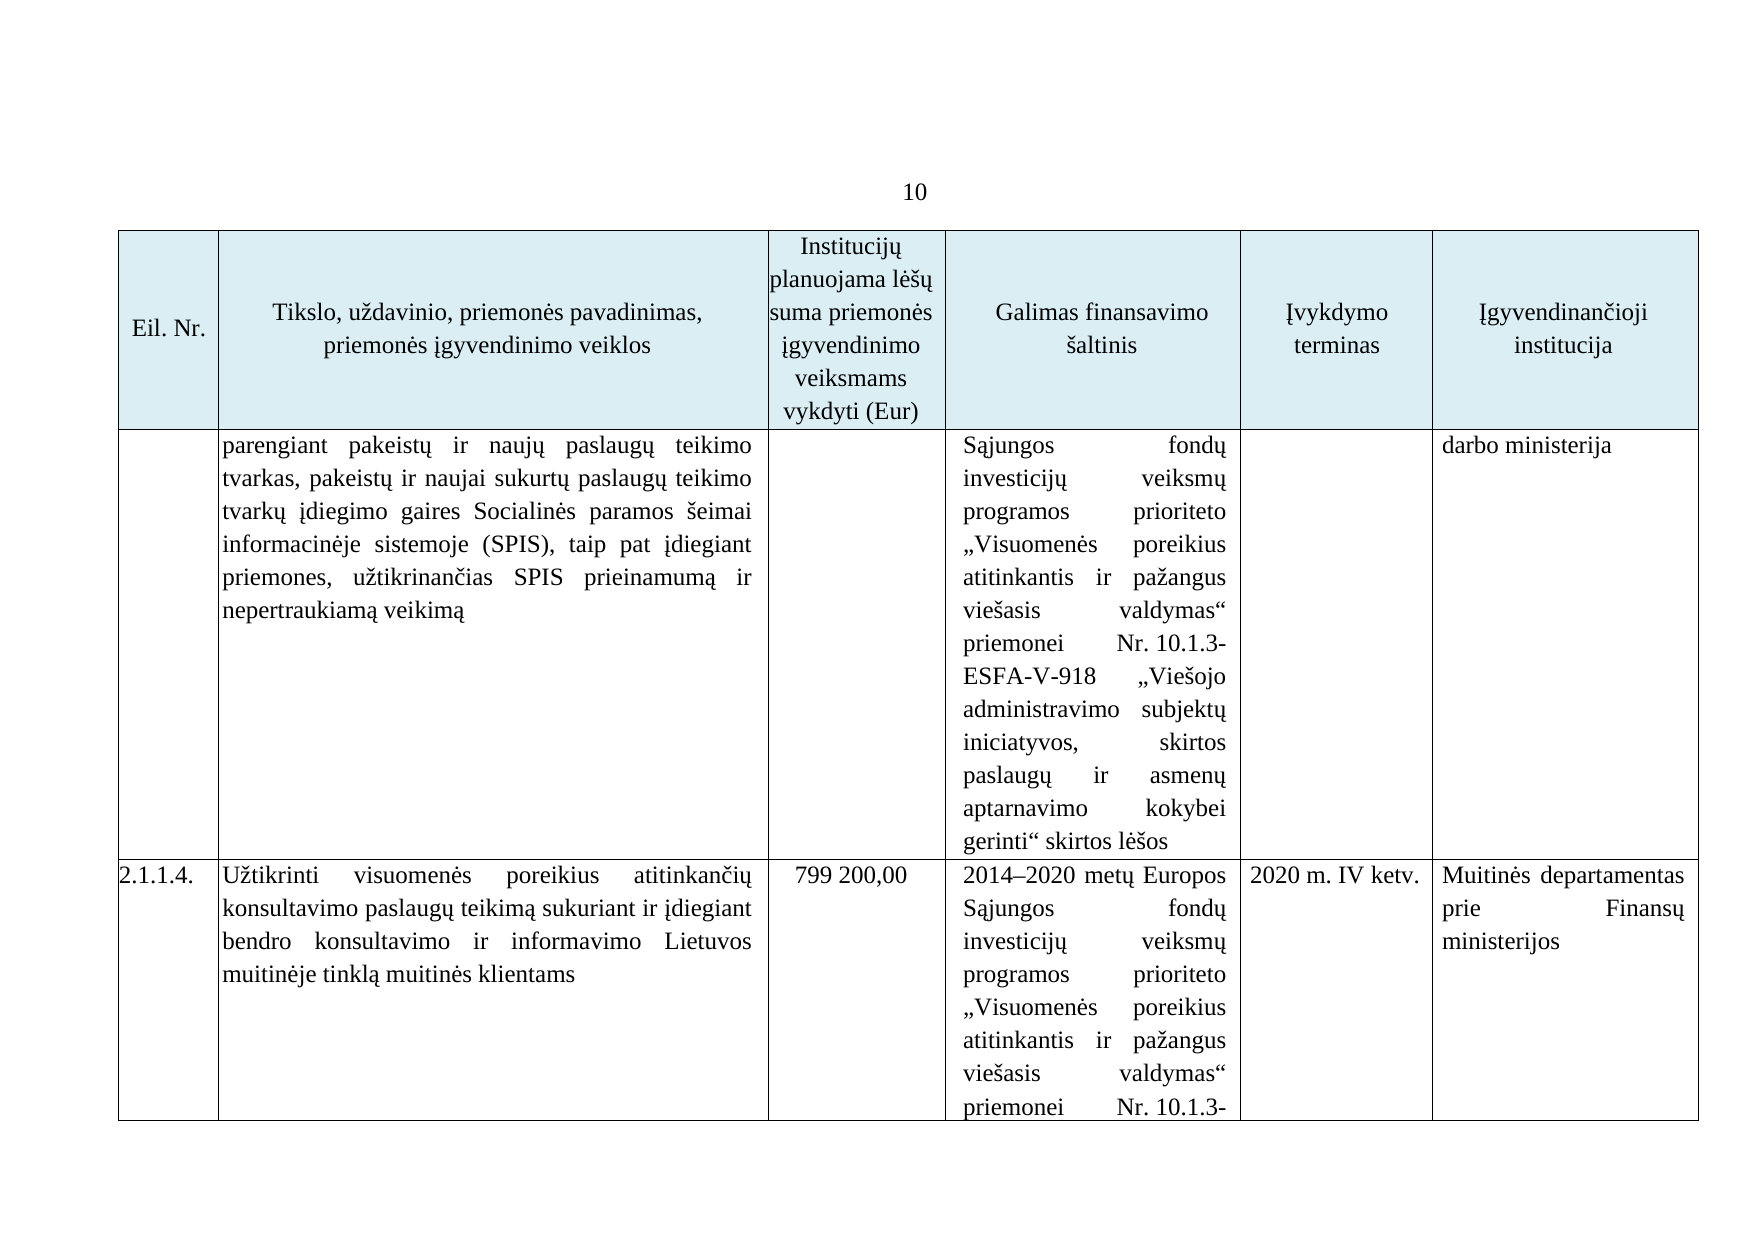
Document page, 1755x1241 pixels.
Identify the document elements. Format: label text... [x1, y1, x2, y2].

table_cell [119, 430, 218, 859]
table_header Įvykdymo terminas [1241, 231, 1432, 429]
table_header Tikslo, uždavinio, priemonės pavadinimas, priemonės įgyvendinimo veiklos [219, 231, 768, 429]
table_header Įgyvendinančioji institucija [1433, 231, 1698, 429]
table_cell Sąjungos fondų investicijų veiksmų programos prioriteto „Visuomenės poreikius atitinkantis ir pažangus viešasis valdymas“ priemonei Nr. 10.1.3-ESFA-V-918 „Viešojo administravimo subjektų iniciatyvos, skirtos paslaugų ir asmenų aptarnavimo kokybei gerinti“ skirtos lėšos [946, 430, 1240, 859]
table_header Institucijų planuojama lėšų suma priemonės įgyvendinimo veiksmams vykdyti (Eur) [769, 231, 945, 429]
table_cell Užtikrinti visuomenės poreikius atitinkančių konsultavimo paslaugų teikimą sukuriant ir įdiegiant bendro konsultavimo ir informavimo Lietuvos muitinėje tinklą muitinės klientams [219, 860, 768, 1120]
table_header Galimas finansavimo šaltinis [946, 231, 1240, 429]
table_header Eil. Nr. [119, 231, 218, 429]
table_cell [769, 430, 945, 859]
table_cell 2.1.1.4. [119, 860, 218, 1120]
table_cell 799 200,00 [769, 860, 945, 1120]
table_cell 2014–2020 metų Europos Sąjungos fondų investicijų veiksmų programos prioriteto „Visuomenės poreikius atitinkantis ir pažangus viešasis valdymas“ priemonei Nr. 10.1.3- [946, 860, 1240, 1120]
table_cell parengiant pakeistų ir naujų paslaugų teikimo tvarkas, pakeistų ir naujai sukurtų paslaugų teikimo tvarkų įdiegimo gaires Socialinės paramos šeimai informacinėje sistemoje (SPIS), taip pat įdiegiant priemones, užtikrinančias SPIS prieinamumą ir nepertraukiamą veikimą [219, 430, 768, 859]
table_cell [1241, 430, 1432, 859]
table_cell 2020 m. IV ketv. [1241, 860, 1432, 1120]
table_cell Muitinės departamentas prie Finansų ministerijos [1433, 860, 1698, 1120]
table_cell darbo ministerija [1433, 430, 1698, 859]
